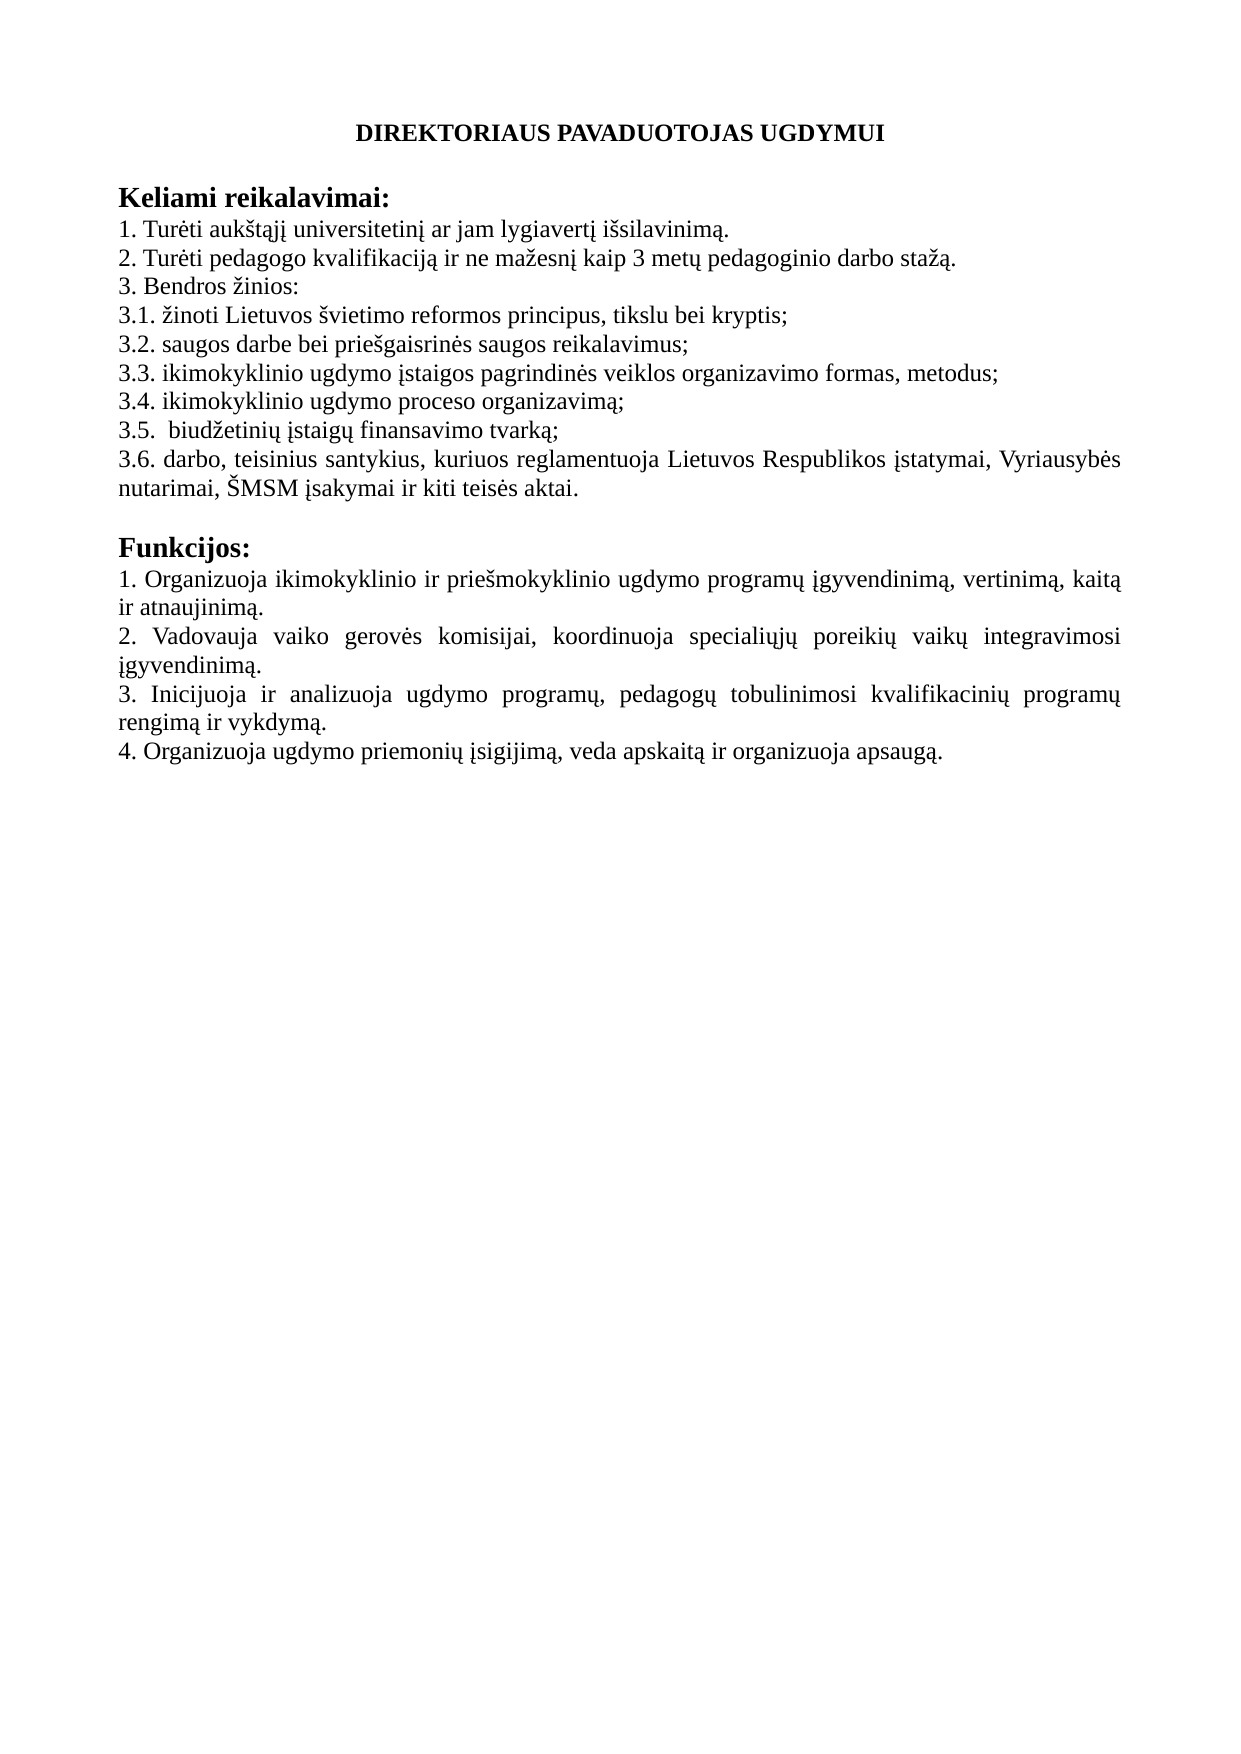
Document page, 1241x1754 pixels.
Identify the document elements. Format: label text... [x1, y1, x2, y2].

text 4. Organizuoja ugdymo priemonių įsigijimą, veda apskaitą ir organizuoja apsaugą. [118, 736, 1122, 765]
text 3.3. ikimokyklinio ugdymo įstaigos pagrindinės veiklos organizavimo formas, metodus; [118, 358, 1122, 386]
text 1. Organizuoja ikimokyklinio ir priešmokyklinio ugdymo programų įgyvendinimą, vertinimą, kaitą ir atnaujinimą. [118, 564, 1122, 621]
text 2. Vadovauja vaiko gerovės komisijai, koordinuoja specialiųjų poreikių vaikų integravimosi įgyvendinimą. [118, 621, 1122, 679]
text Keliami reikalavimai: [118, 180, 1122, 214]
text 3.5. biudžetinių įstaigų finansavimo tvarką; [118, 415, 1122, 444]
list 1. Turėti aukštąjį universitetinį ar jam lygiavertį išsilavinimą. [118, 214, 1122, 243]
text 3. Inicijuoja ir analizuoja ugdymo programų, pedagogų tobulinimosi kvalifikacinių programų rengimą ir vykdymą. [118, 679, 1122, 736]
text 3.4. ikimokyklinio ugdymo proceso organizavimą; [118, 386, 1122, 415]
text 3. Bendros žinios: [118, 271, 1122, 300]
text 3.2. saugos darbe bei priešgaisrinės saugos reikalavimus; [118, 329, 1122, 358]
list 2. Turėti pedagogo kvalifikaciją ir ne mažesnį kaip 3 metų pedagoginio darbo stažą. [118, 243, 1122, 271]
text 3.1. žinoti Lietuvos švietimo reformos principus, tikslu bei kryptis; [118, 300, 1122, 329]
text Funkcijos: [118, 530, 1122, 564]
list DIREKTORIAUS PAVADUOTOJAS UGDYMUI [118, 118, 1122, 147]
text 3.6. darbo, teisinius santykius, kuriuos reglamentuoja Lietuvos Respublikos įstatymai, Vyriausybės nutarimai, ŠMSM įsakymai ir kiti teisės aktai. [118, 444, 1122, 501]
